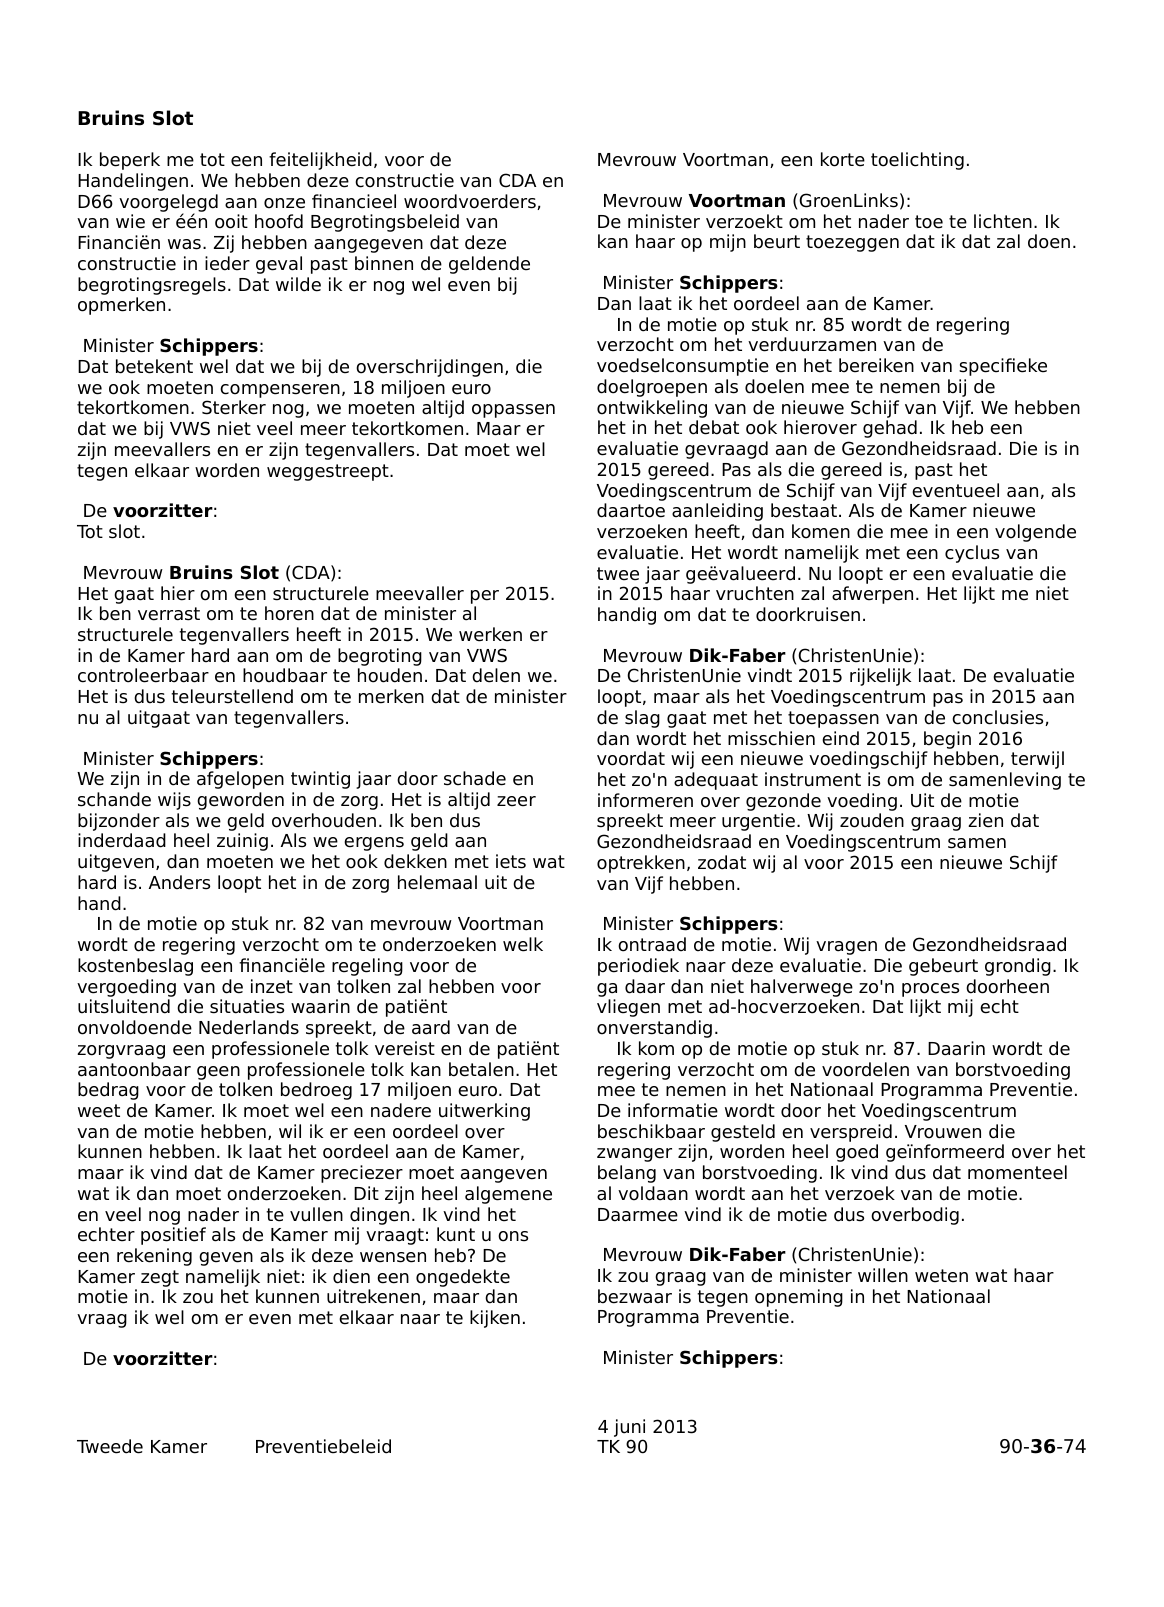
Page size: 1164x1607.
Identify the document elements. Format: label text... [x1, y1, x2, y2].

text Tot slot. [77, 522, 567, 543]
text Mevrouw Voortman (GroenLinks): [596, 191, 1087, 212]
text Mevrouw Bruins Slot (CDA): [77, 563, 567, 583]
text In de motie op stuk nr. 85 wordt de regering verzocht om het verduurzamen van de voedselconsumptie en het bereiken van specifieke doelgroepen als doelen mee te nemen bij de ontwikkeling van de nieuwe Schijf van Vijf. We hebben het in het debat ook hierover gehad. Ik heb een evaluatie gevraagd aan de Gezondheidsraad. Die is in 2015 gereed. Pas als die gereed is, past het Voedingscentrum de Schijf van Vijf eventueel aan, als daartoe aanleiding bestaat. Als de Kamer nieuwe verzoeken heeft, dan komen die mee in een volgende evaluatie. Het wordt namelijk met een cyclus van twee jaar geëvalueerd. Nu loopt er een evaluatie die in 2015 haar vruchten zal afwerpen. Het lijkt me niet handig om dat te doorkruisen. [596, 314, 1087, 626]
text De voorzitter: [77, 501, 567, 522]
text Ik zou graag van de minister willen weten wat haar bezwaar is tegen opneming in het Nationaal Programma Preventie. [596, 1266, 1087, 1328]
text Minister Schippers: [596, 273, 1087, 294]
text Minister Schippers: [77, 748, 567, 769]
text De ChristenUnie vindt 2015 rijkelijk laat. De evaluatie loopt, maar als het Voedingscentrum pas in 2015 aan de slag gaat met het toepassen van de conclusies, dan wordt het misschien eind 2015, begin 2016 voordat wij een nieuwe voedingschijf hebben, terwijl het zo'n adequaat instrument is om de samenleving te informeren over gezonde voeding. Uit de motie spreekt meer urgentie. Wij zouden graag zien dat Gezondheidsraad en Voedingscentrum samen optrekken, zodat wij al voor 2015 een nieuwe Schijf van Vijf hebben. [596, 666, 1087, 894]
text Minister Schippers: [77, 336, 567, 357]
text Dan laat ik het oordeel aan de Kamer. [596, 294, 1087, 314]
text De voorzitter: [77, 1349, 567, 1369]
text Mevrouw Dik-Faber (ChristenUnie): [596, 1245, 1087, 1266]
text Ik ontraad de motie. Wij vragen de Gezondheidsraad periodiek naar deze evaluatie. Die gebeurt grondig. Ik ga daar dan niet halverwege zo'n proces doorheen vliegen met ad-hocverzoeken. Dat lijkt mij echt onverstandig. [596, 935, 1087, 1039]
text We zijn in de afgelopen twintig jaar door schade en schande wijs geworden in de zorg. Het is altijd zeer bijzonder als we geld overhouden. Ik ben dus inderdaad heel zuinig. Als we ergens geld aan uitgeven, dan moeten we het ook dekken met iets wat hard is. Anders loopt het in de zorg helemaal uit de hand. [77, 769, 567, 914]
text Mevrouw Dik-Faber (ChristenUnie): [596, 646, 1087, 666]
text Minister Schippers: [596, 914, 1087, 935]
text In de motie op stuk nr. 82 van mevrouw Voortman wordt de regering verzocht om te onderzoeken welk kostenbeslag een financiële regeling voor de vergoeding van de inzet van tolken zal hebben voor uitsluitend die situaties waarin de patiënt onvoldoende Nederlands spreekt, de aard van de zorgvraag een professionele tolk vereist en de patiënt aantoonbaar geen professionele tolk kan betalen. Het bedrag voor de tolken bedroeg 17 miljoen euro. Dat weet de Kamer. Ik moet wel een nadere uitwerking van de motie hebben, wil ik er een oordeel over kunnen hebben. Ik laat het oordeel aan de Kamer, maar ik vind dat de Kamer preciezer moet aangeven wat ik dan moet onderzoeken. Dit zijn heel algemene en veel nog nader in te vullen dingen. Ik vind het echter positief als de Kamer mij vraagt: kunt u ons een rekening geven als ik deze wensen heb? De Kamer zegt namelijk niet: ik dien een ongedekte motie in. Ik zou het kunnen uitrekenen, maar dan vraag ik wel om er even met elkaar naar te kijken. [77, 914, 567, 1329]
text Ik beperk me tot een feitelijkheid, voor de Handelingen. We hebben deze constructie van CDA en D66 voorgelegd aan onze financieel woordvoerders, van wie er één ooit hoofd Begrotingsbeleid van Financiën was. Zij hebben aangegeven dat deze constructie in ieder geval past binnen de geldende begrotingsregels. Dat wilde ik er nog wel even bij opmerken. [77, 150, 567, 316]
text Ik kom op de motie op stuk nr. 87. Daarin wordt de regering verzocht om de voordelen van borstvoeding mee te nemen in het Nationaal Programma Preventie. De informatie wordt door het Voedingscentrum beschikbaar gesteld en verspreid. Vrouwen die zwanger zijn, worden heel goed geïnformeerd over het belang van borstvoeding. Ik vind dus dat momenteel al voldaan wordt aan het verzoek van de motie. Daarmee vind ik de motie dus overbodig. [596, 1039, 1087, 1225]
text Het gaat hier om een structurele meevaller per 2015. Ik ben verrast om te horen dat de minister al structurele tegenvallers heeft in 2015. We werken er in de Kamer hard aan om de begroting van VWS controleerbaar en houdbaar te houden. Dat delen we. Het is dus teleurstellend om te merken dat de minister nu al uitgaat van tegenvallers. [77, 583, 567, 728]
text Mevrouw Voortman, een korte toelichting. [596, 150, 1087, 171]
text De minister verzoekt om het nader toe te lichten. Ik kan haar op mijn beurt toezeggen dat ik dat zal doen. [596, 212, 1087, 253]
text Dat betekent wel dat we bij de overschrijdingen, die we ook moeten compenseren, 18 miljoen euro tekortkomen. Sterker nog, we moeten altijd oppassen dat we bij VWS niet veel meer tekortkomen. Maar er zijn meevallers en er zijn tegenvallers. Dat moet wel tegen elkaar worden weggestreept. [77, 357, 567, 481]
text Minister Schippers: [596, 1348, 1087, 1369]
